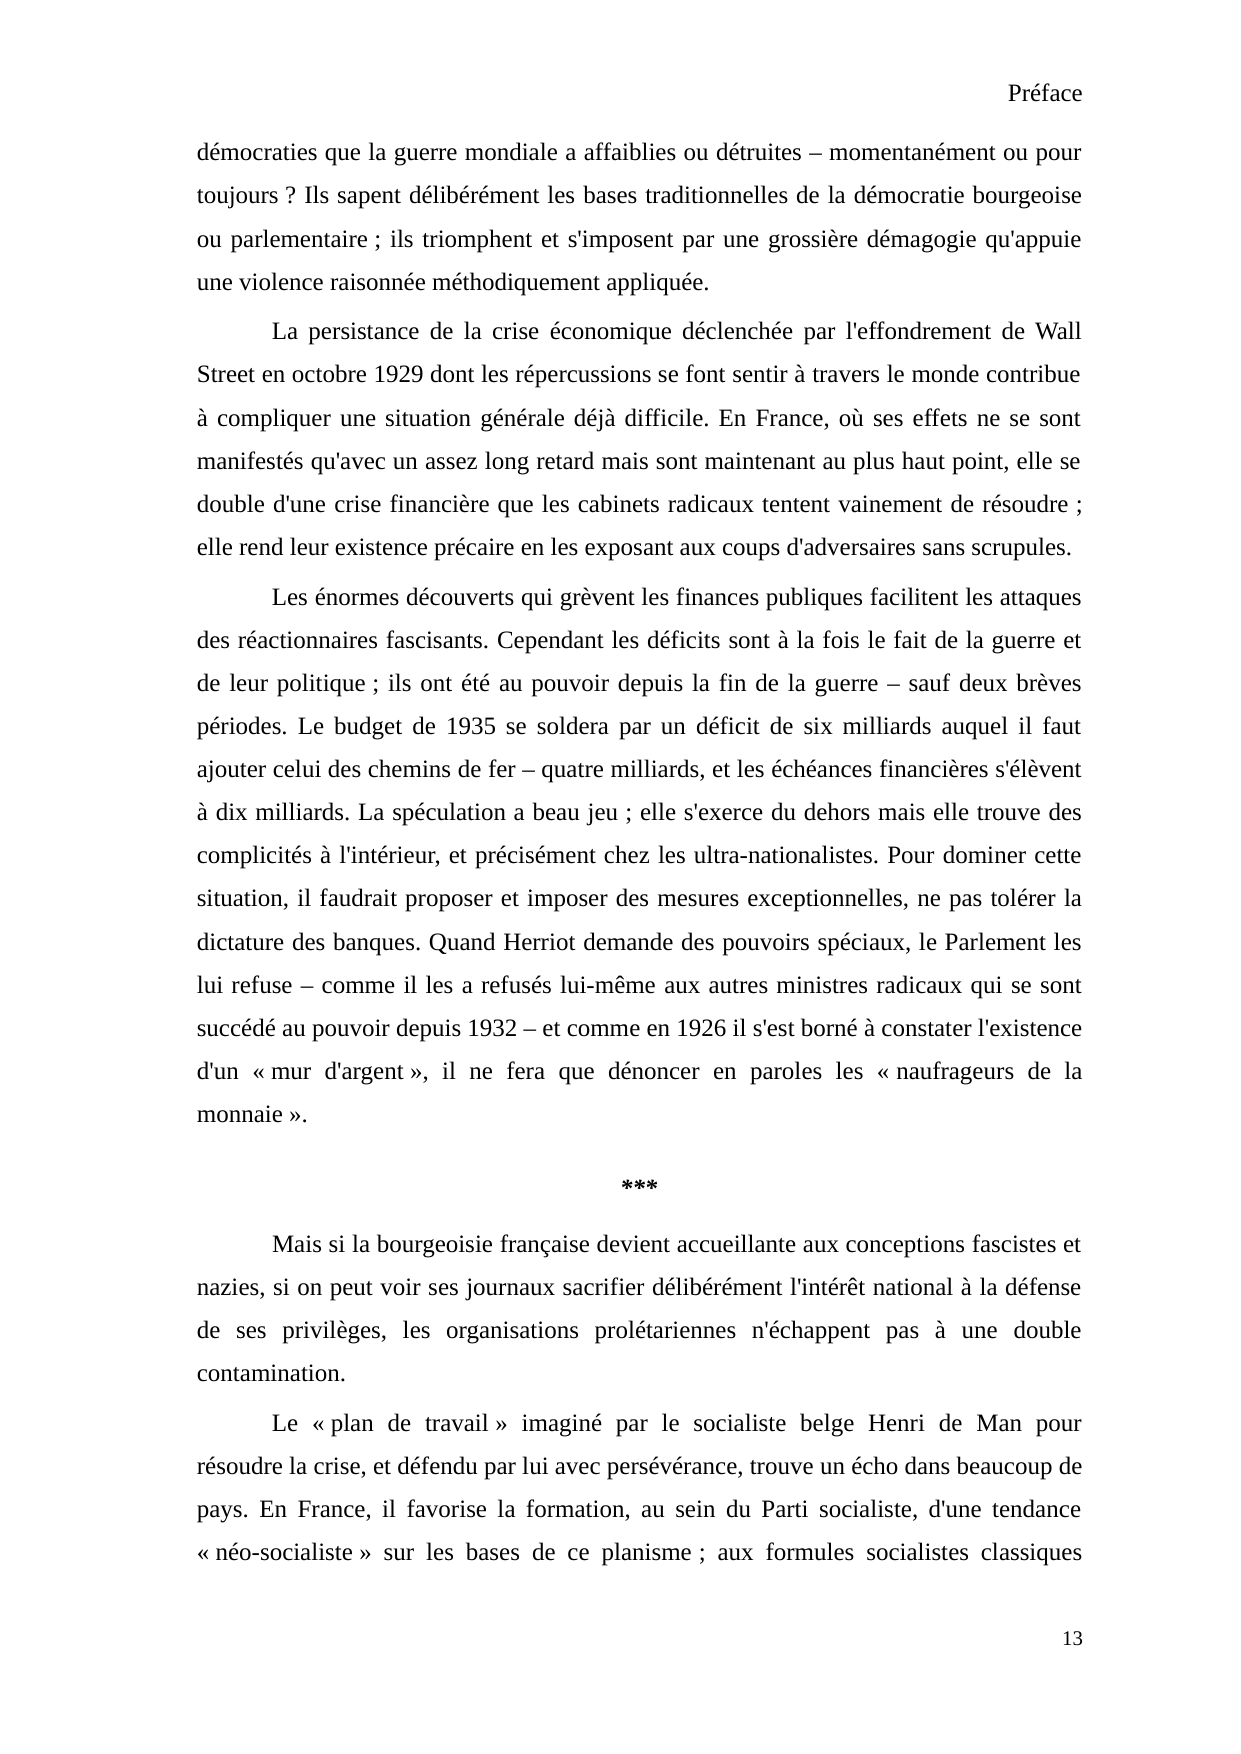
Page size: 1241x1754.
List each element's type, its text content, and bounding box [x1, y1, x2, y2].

text démocraties que la guerre mondiale a affaiblies ou détruites – momentanément ou pour toujours ? Ils sapent délibérément les bases traditionnelles de la démocratie bourgeoise ou parlementaire ; ils triomphent et s'imposent par une grossière démagogie qu'appuie une violence raisonnée méthodiquement appliquée. [197, 137, 1082, 296]
text Mais si la bourgeoisie française devient accueillante aux conceptions fascistes et nazies, si on peut voir ses journaux sacrifier délibérément l'intérêt national à la défense de ses privilèges, les organisations prolétariennes n'échappent pas à une double contamination. [197, 1229, 1082, 1387]
text La persistance de la crise économique déclenchée par l'effondrement de Wall Street en octobre 1929 dont les répercussions se font sentir à travers le monde contribue à compliquer une situation générale déjà difficile. En France, où ses effets ne se sont manifestés qu'avec un assez long retard mais sont maintenant au plus haut point, elle se double d'une crise financière que les cabinets radicaux tentent vainement de résoudre ; elle rend leur existence précaire en les exposant aux coups d'adversaires sans scrupules. [197, 316, 1082, 561]
text Le « plan de travail » imaginé par le socialiste belge Henri de Man pour résoudre la crise, et défendu par lui avec persévérance, trouve un écho dans beaucoup de pays. En France, il favorise la formation, au sein du Parti socialiste, d'une tendance « néo-socialiste » sur les bases de ce planisme ; aux formules socialistes classiques [197, 1408, 1082, 1566]
subtitle *** [197, 1174, 1082, 1202]
text Les énormes découverts qui grèvent les finances publiques facilitent les attaques des réactionnaires fascisants. Cependant les déficits sont à la fois le fait de la guerre et de leur politique ; ils ont été au pouvoir depuis la fin de la guerre – sauf deux brèves périodes. Le budget de 1935 se soldera par un déficit de six milliards auquel il faut ajouter celui des chemins de fer – quatre milliards, et les échéances financières s'élèvent à dix milliards. La spéculation a beau jeu ; elle s'exerce du dehors mais elle trouve des complicités à l'intérieur, et précisément chez les ultra-nationalistes. Pour dominer cette situation, il faudrait proposer et imposer des mesures exceptionnelles, ne pas tolérer la dictature des banques. Quand Herriot demande des pouvoirs spéciaux, le Parlement les lui refuse – comme il les a refusés lui-même aux autres ministres radicaux qui se sont succédé au pouvoir depuis 1932 – et comme en 1926 il s'est borné à constater l'existence d'un « mur d'argent », il ne fera que dénoncer en paroles les « naufrageurs de la monnaie ». [197, 582, 1082, 1128]
